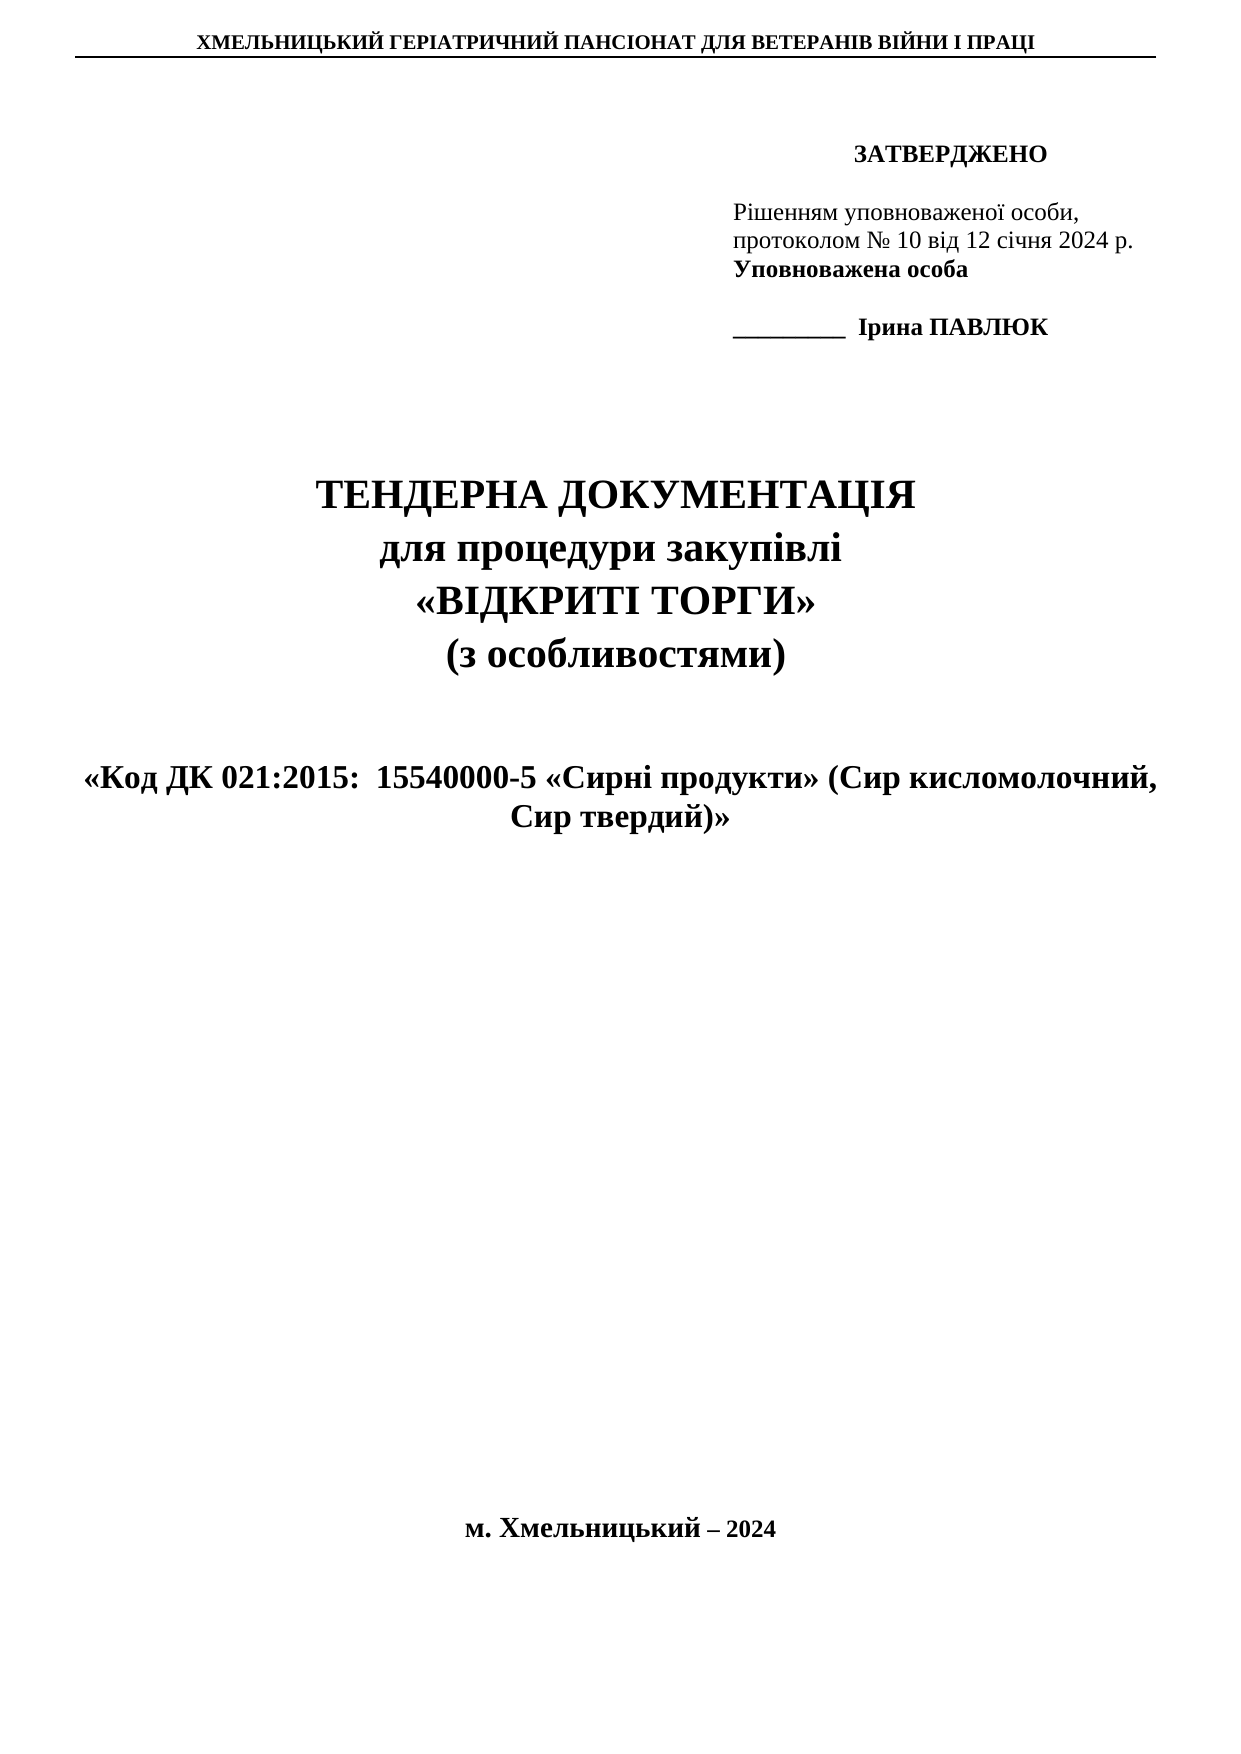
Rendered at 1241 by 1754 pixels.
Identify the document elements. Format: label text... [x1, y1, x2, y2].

table_header ЗАТВЕРДЖЕНО Рішенням уповноваженої особи, протоколом № 10 від 12 січня 2024 р. Уповноважена особа _________ Ірина ПАВЛЮК [722, 82, 1168, 417]
text м. Хмельницький – 2024 [75, 1510, 1165, 1543]
table_header [75, 82, 722, 417]
table_cell ТЕНДЕРНА ДОКУМЕНТАЦІЯ для процедури закупівлі «ВІДКРИТІ ТОРГИ» (з особливостями) [64, 417, 1168, 729]
text «Код ДК 021:2015: 15540000-5 «Сирні продукти» (Сир кисломолочний, Сир твердий)» [75, 757, 1165, 834]
table_header ХМЕЛЬНИЦЬКИЙ ГЕРІАТРИЧНИЙ ПАНСІОНАТ ДЛЯ ВЕТЕРАНІВ ВІЙНИ І ПРАЦІ [64, 30, 1168, 417]
